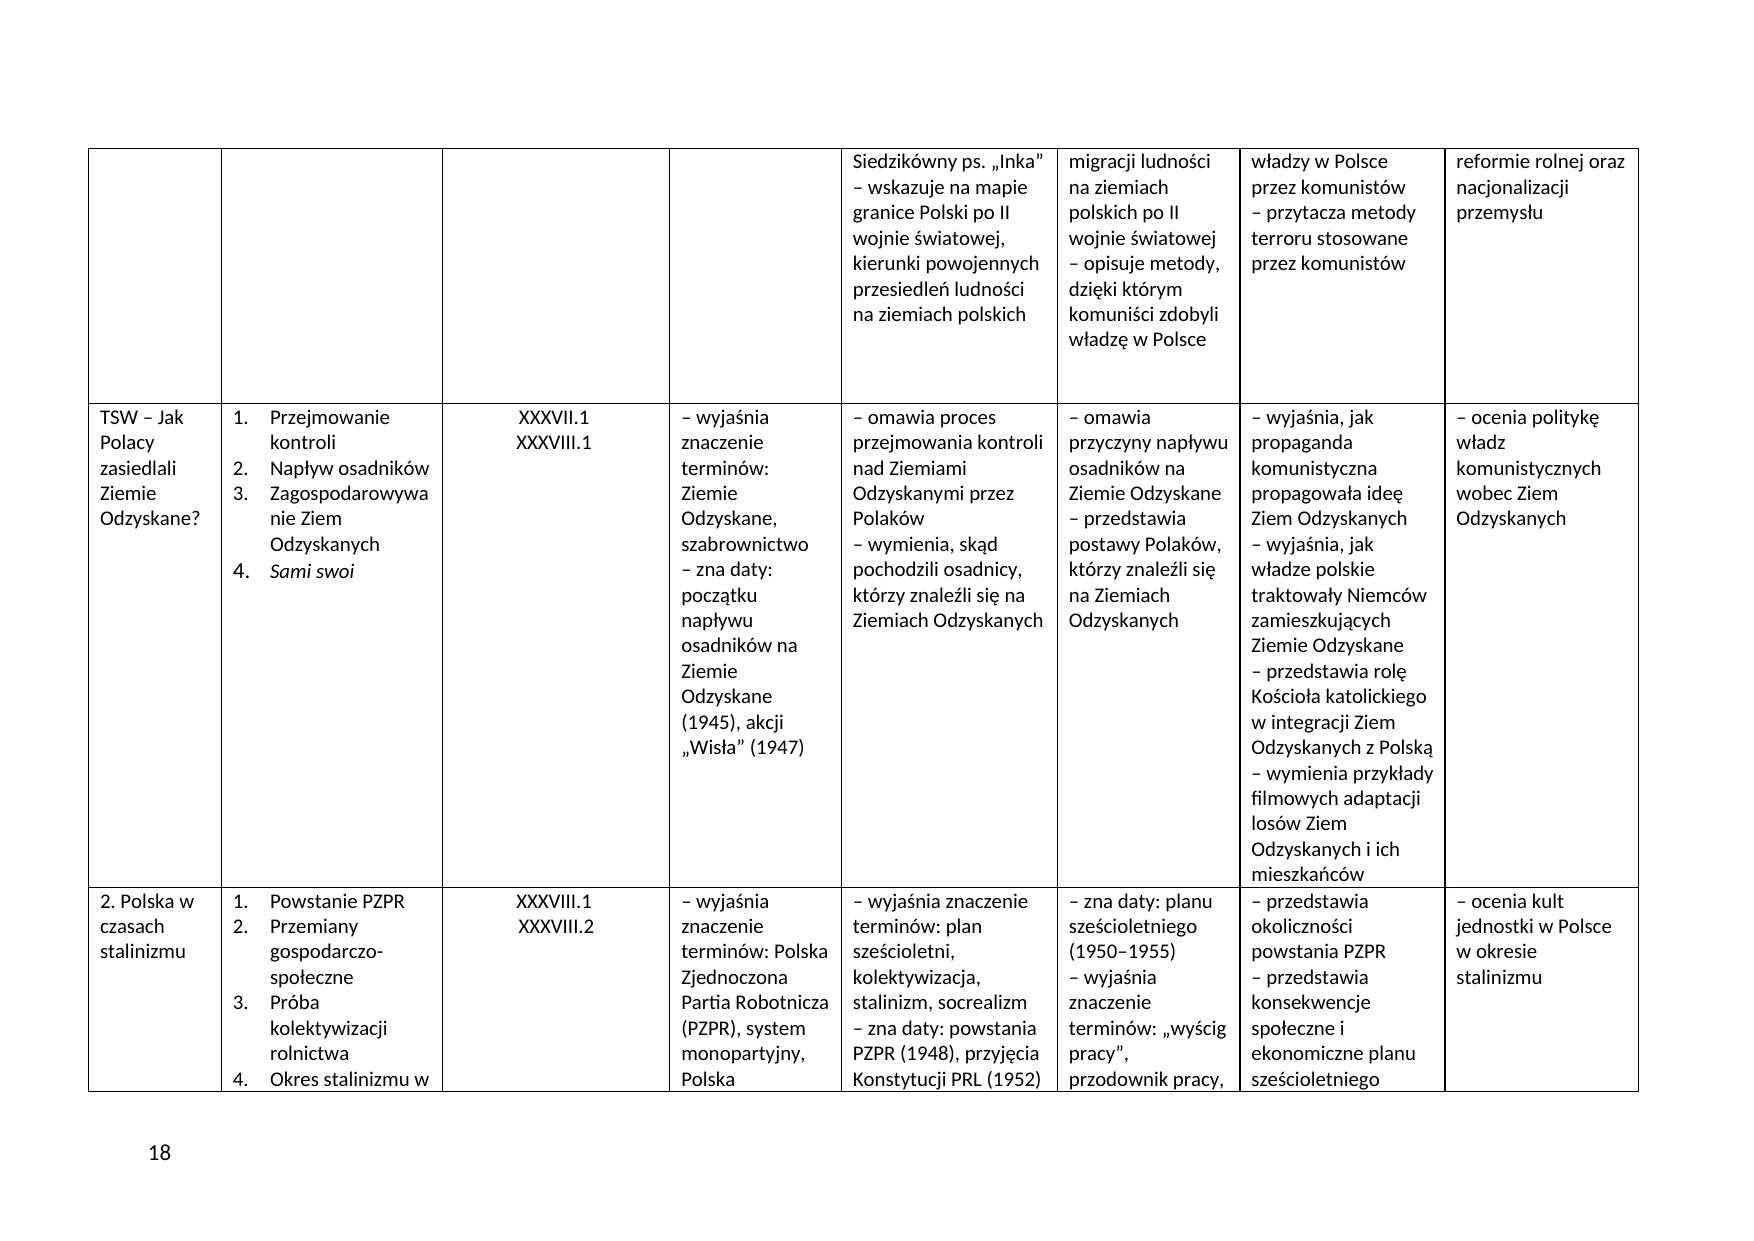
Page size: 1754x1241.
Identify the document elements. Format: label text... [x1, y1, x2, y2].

table_cell [222, 149, 442, 403]
table_cell – zna daty: planu sześcioletniego (1950–1955) – wyjaśnia znaczenie terminów: „wyścig pracy”, przodownik pracy, [1058, 888, 1239, 1091]
table_cell TSW – Jak Polacy zasiedlali Ziemie Odzyskane? [89, 404, 221, 887]
table_cell 2. Polska w czasach stalinizmu [89, 888, 221, 1091]
table_cell [670, 149, 841, 403]
table_cell Powstanie PZPR Przemiany gospodarczo-społeczne Próba kolektywizacji rolnictwa Okres stalinizmu w Polsce (1948–1956) Socrealizm Konstytucja stalinowska 1952 r. Walka z Kościołem katolickim [222, 888, 442, 1091]
table_cell – przedstawia okoliczności powstania PZPR – przedstawia konsekwencje społeczne i ekonomiczne planu sześcioletniego [1241, 888, 1444, 1091]
table_cell XXXVII.1 XXXVIII.1 [443, 404, 669, 887]
table_cell Przejmowanie kontroli Napływ osadników Zagospodarowywanie Ziem Odzyskanych Sami swoi [222, 404, 442, 887]
table_cell – wyjaśnia, jak propaganda komunistyczna propagowała ideę Ziem Odzyskanych – wyjaśnia, jak władze polskie traktowały Niemców zamieszkujących Ziemie Odzyskane – przedstawia rolę Kościoła katolickiego w integracji Ziem Odzyskanych z Polską – wymienia przykłady filmowych adaptacji losów Ziem Odzyskanych i ich mieszkańców [1241, 404, 1444, 887]
table_cell – wyjaśnia znaczenie terminów: Ziemie Odzyskane, szabrownictwo – zna daty: początku napływu osadników na Ziemie Odzyskane (1945), akcji „Wisła” (1947) [670, 404, 841, 887]
table_cell – wyjaśnia znaczenie terminów: plan sześcioletni, kolektywizacja, stalinizm, socrealizm – zna daty: powstania PZPR (1948), przyjęcia Konstytucji PRL (1952) [842, 888, 1057, 1091]
table_cell – ocenia politykę władz komunistycznych wobec Ziem Odzyskanych [1446, 404, 1638, 887]
table_cell migracji ludności na ziemiach polskich po II wojnie światowej – opisuje metody, dzięki którym komuniści zdobyli władzę w Polsce [1058, 149, 1239, 403]
table_cell XXXVIII.1 XXXVIII.2 [443, 888, 669, 1091]
table_cell – omawia przyczyny napływu osadników na Ziemie Odzyskane – przedstawia postawy Polaków, którzy znaleźli się na Ziemiach Odzyskanych [1058, 404, 1239, 887]
table_cell Siedzikówny ps. „Inka” – wskazuje na mapie granice Polski po II wojnie światowej, kierunki powojennych przesiedleń ludności na ziemiach polskich [842, 149, 1057, 403]
table_cell – omawia proces przejmowania kontroli nad Ziemiami Odzyskanymi przez Polaków – wymienia, skąd pochodzili osadnicy, którzy znaleźli się na Ziemiach Odzyskanych [842, 404, 1057, 887]
table_cell [89, 149, 221, 403]
table_cell – ocenia kult jednostki w Polsce w okresie stalinizmu [1446, 888, 1638, 1091]
table_cell – wyjaśnia znaczenie terminów: Polska Zjednoczona Partia Robotnicza (PZPR), system monopartyjny, Polska [670, 888, 841, 1091]
table_cell władzy w Polsce przez komunistów – przytacza metody terroru stosowane przez komunistów [1241, 149, 1444, 403]
table_cell reformie rolnej oraz nacjonalizacji przemysłu [1446, 149, 1638, 403]
table_cell [443, 149, 669, 403]
